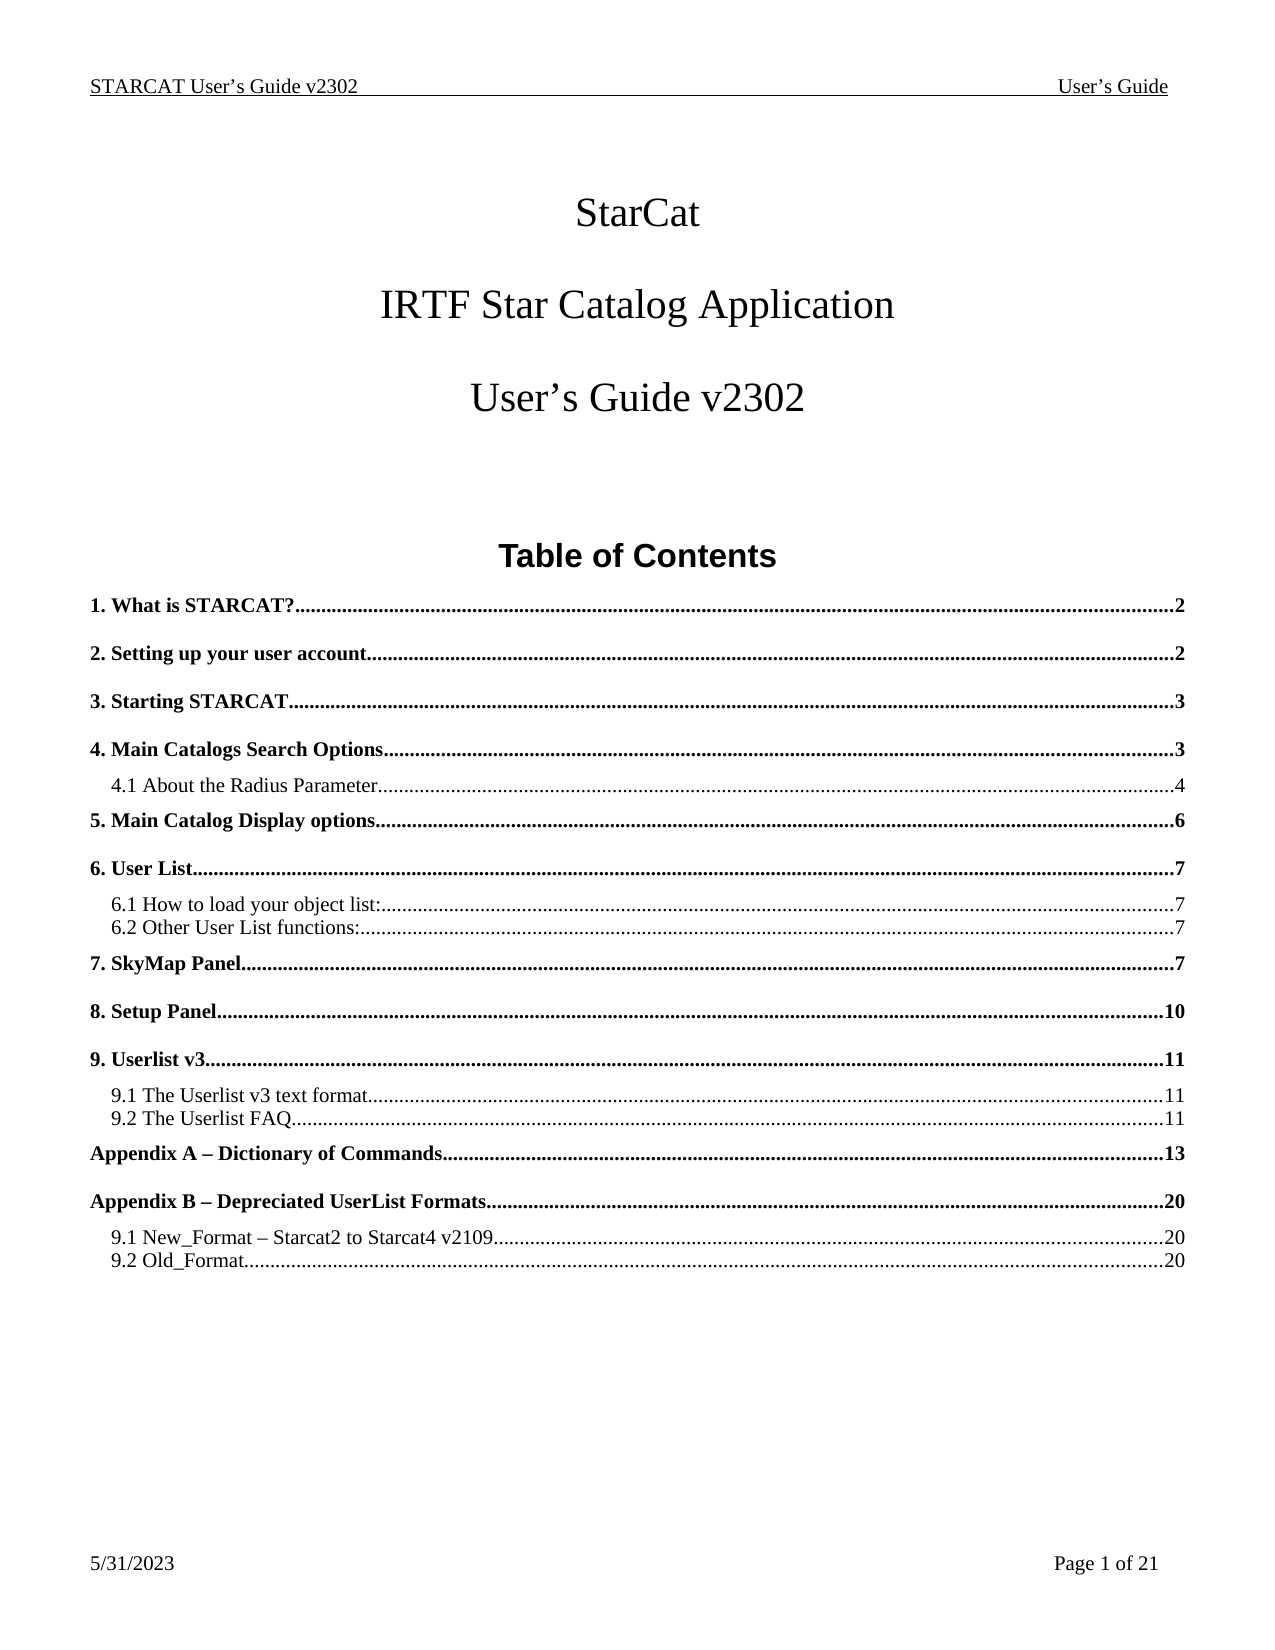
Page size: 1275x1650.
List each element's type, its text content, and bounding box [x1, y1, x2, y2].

text 9.2 The Userlist FAQ 11 [111, 1107, 1185, 1130]
text 6.2 Other User List functions: 7 [111, 916, 1185, 939]
text 6.1 How to load your object list: 7 [111, 893, 1185, 916]
text 1. What is STARCAT? 2 [90, 593, 1185, 617]
text 8. Setup Panel 10 [90, 1000, 1185, 1023]
text 9. Userlist v3 11 [90, 1048, 1185, 1071]
text StarCat [90, 189, 1185, 236]
text Appendix B – Depreciated UserList Formats 20 [90, 1190, 1185, 1213]
subtitle Table of Contents [90, 537, 1185, 575]
text 5. Main Catalog Display options 6 [90, 809, 1185, 832]
text 7. SkyMap Panel 7 [90, 952, 1185, 975]
text 9.1 New_Format – Starcat2 to Starcat4 v2109. 20 [111, 1226, 1185, 1249]
text 9.2 Old_Format 20 [111, 1249, 1185, 1272]
text 2. Setting up your user account 2 [90, 642, 1185, 665]
text 4.1 About the Radius Parameter 4 [111, 773, 1185, 797]
text 3. Starting STARCAT 3 [90, 690, 1185, 713]
text Appendix A – Dictionary of Commands 13 [90, 1142, 1185, 1165]
text IRTF Star Catalog Application [90, 282, 1185, 328]
text 6. User List 7 [90, 857, 1185, 880]
text 9.1 The Userlist v3 text format 11 [111, 1083, 1185, 1107]
text 4. Main Catalogs Search Options 3 [90, 738, 1185, 761]
text User’s Guide v2302 [90, 374, 1185, 420]
